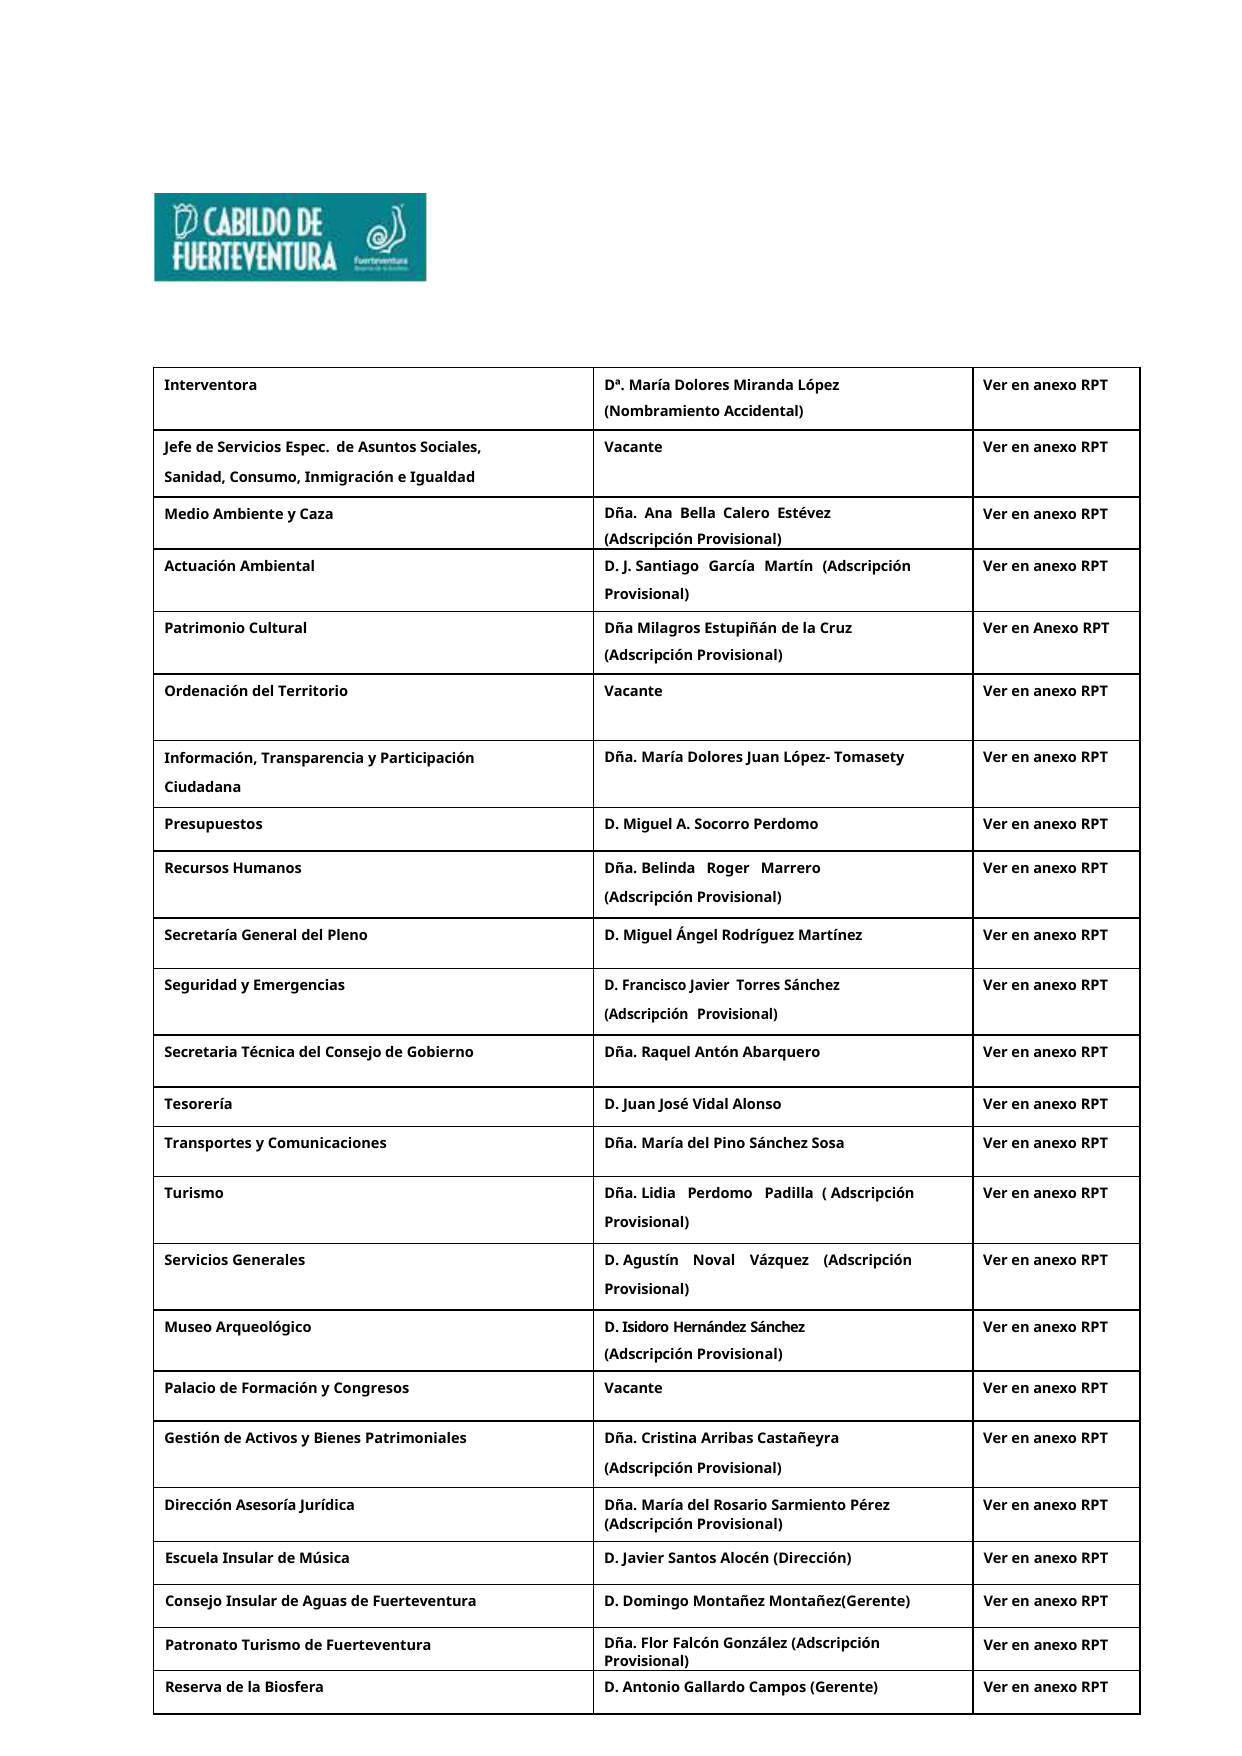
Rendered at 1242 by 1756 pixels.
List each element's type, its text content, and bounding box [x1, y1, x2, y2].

table_cell Transportes y Comunicaciones [154, 1127, 593, 1176]
table_cell Ver en anexo RPT [974, 741, 1139, 807]
table_cell Ver en anexo RPT [974, 852, 1139, 917]
table_cell Actuación Ambiental [154, 550, 593, 611]
table_cell Vacante [594, 675, 972, 740]
table_cell Ver en anexo RPT [974, 1311, 1139, 1370]
table_cell D. Francisco Javier Torres Sánchez (Adscripción Provisional) [594, 969, 972, 1034]
table_cell Ver en anexo RPT [974, 1671, 1139, 1713]
table_cell Palacio de Formación y Congresos [154, 1372, 593, 1420]
table_cell D. Antonio Gallardo Campos (Gerente) [594, 1671, 972, 1713]
table_cell Dña. Lidia Perdomo Padilla ( Adscripción Provisional) [594, 1177, 972, 1242]
table_cell Escuela Insular de Música [154, 1542, 593, 1583]
table_cell Ordenación del Territorio [154, 675, 593, 740]
table_cell Patrimonio Cultural [154, 612, 593, 673]
table_cell Vacante [594, 1372, 972, 1420]
table_cell D. Isidoro Hernández Sánchez (Adscripción Provisional) [594, 1311, 972, 1370]
table_cell Ver en anexo RPT [974, 1372, 1139, 1420]
table_header Ver en anexo RPT [974, 368, 1139, 429]
table_cell Dña. Flor Falcón González (Adscripción Provisional) [594, 1628, 972, 1670]
table_cell Presupuestos [154, 808, 593, 850]
table_cell Ver en anexo RPT [974, 1036, 1139, 1086]
table_cell Ver en anexo RPT [974, 1542, 1139, 1583]
table_cell D. Agustín Noval Vázquez (Adscripción Provisional) [594, 1244, 972, 1309]
table_cell Dña. María Dolores Juan López- Tomasety [594, 741, 972, 807]
table_cell Dña. Belinda Roger Marrero (Adscripción Provisional) [594, 852, 972, 917]
table_cell Ver en anexo RPT [974, 969, 1139, 1034]
table_cell Ver en anexo RPT [974, 1488, 1139, 1541]
table_cell Ver en anexo RPT [974, 1244, 1139, 1309]
table_cell Ver en anexo RPT [974, 1585, 1139, 1627]
table_cell Ver en anexo RPT [974, 919, 1139, 968]
table_cell Ver en anexo RPT [974, 808, 1139, 850]
table_cell D. J. Santiago García Martín (Adscripción Provisional) [594, 550, 972, 611]
table_cell Servicios Generales [154, 1244, 593, 1309]
table_cell Secretaria Técnica del Consejo de Gobierno [154, 1036, 593, 1086]
table_cell Jefe de Servicios Espec. de Asuntos Sociales, Sanidad, Consumo, Inmigración e Igualdad [154, 431, 593, 496]
table_cell Ver en Anexo RPT [974, 612, 1139, 673]
table_cell Información, Transparencia y Participación Ciudadana [154, 741, 593, 807]
table_cell Seguridad y Emergencias [154, 969, 593, 1034]
table_cell Dña. Ana Bella Calero Estévez (Adscripción Provisional) [594, 498, 972, 548]
table_cell Dña. María del Rosario Sarmiento Pérez (Adscripción Provisional) [594, 1488, 972, 1541]
table_header Interventora [154, 368, 593, 429]
table_cell Ver en anexo RPT [974, 550, 1139, 611]
table_cell Ver en anexo RPT [974, 1127, 1139, 1176]
table_cell Consejo Insular de Aguas de Fuerteventura [154, 1585, 593, 1627]
table_cell Dña Milagros Estupiñán de la Cruz (Adscripción Provisional) [594, 612, 972, 673]
table_cell Ver en anexo RPT [974, 431, 1139, 496]
table_cell Vacante [594, 431, 972, 496]
table_cell Dirección Asesoría Jurídica [154, 1488, 593, 1541]
table_cell Museo Arqueológico [154, 1311, 593, 1370]
table_cell Ver en anexo RPT [974, 675, 1139, 740]
table_cell D. Miguel A. Socorro Perdomo [594, 808, 972, 850]
table_header Dª. María Dolores Miranda López (Nombramiento Accidental) [594, 368, 972, 429]
table_cell Turismo [154, 1177, 593, 1242]
table_cell Dña. María del Pino Sánchez Sosa [594, 1127, 972, 1176]
table_cell Ver en anexo RPT [974, 1088, 1139, 1126]
table_cell Medio Ambiente y Caza [154, 498, 593, 548]
table_cell Dña. Cristina Arribas Castañeyra (Adscripción Provisional) [594, 1422, 972, 1487]
table_cell Ver en anexo RPT [974, 1628, 1139, 1670]
table_cell Reserva de la Biosfera [154, 1671, 593, 1713]
table_cell Ver en anexo RPT [974, 1422, 1139, 1487]
table_cell Secretaría General del Pleno [154, 919, 593, 968]
table_cell Patronato Turismo de Fuerteventura [154, 1628, 593, 1670]
table_cell D. Domingo Montañez Montañez(Gerente) [594, 1585, 972, 1627]
table_cell Dña. Raquel Antón Abarquero [594, 1036, 972, 1086]
table_cell Recursos Humanos [154, 852, 593, 917]
table_cell D. Miguel Ángel Rodríguez Martínez [594, 919, 972, 968]
table_cell Gestión de Activos y Bienes Patrimoniales [154, 1422, 593, 1487]
table_cell Tesorería [154, 1088, 593, 1126]
table_cell D. Javier Santos Alocén (Dirección) [594, 1542, 972, 1583]
table_cell Ver en anexo RPT [974, 498, 1139, 548]
table_cell Ver en anexo RPT [974, 1177, 1139, 1242]
table_cell D. Juan José Vidal Alonso [594, 1088, 972, 1126]
